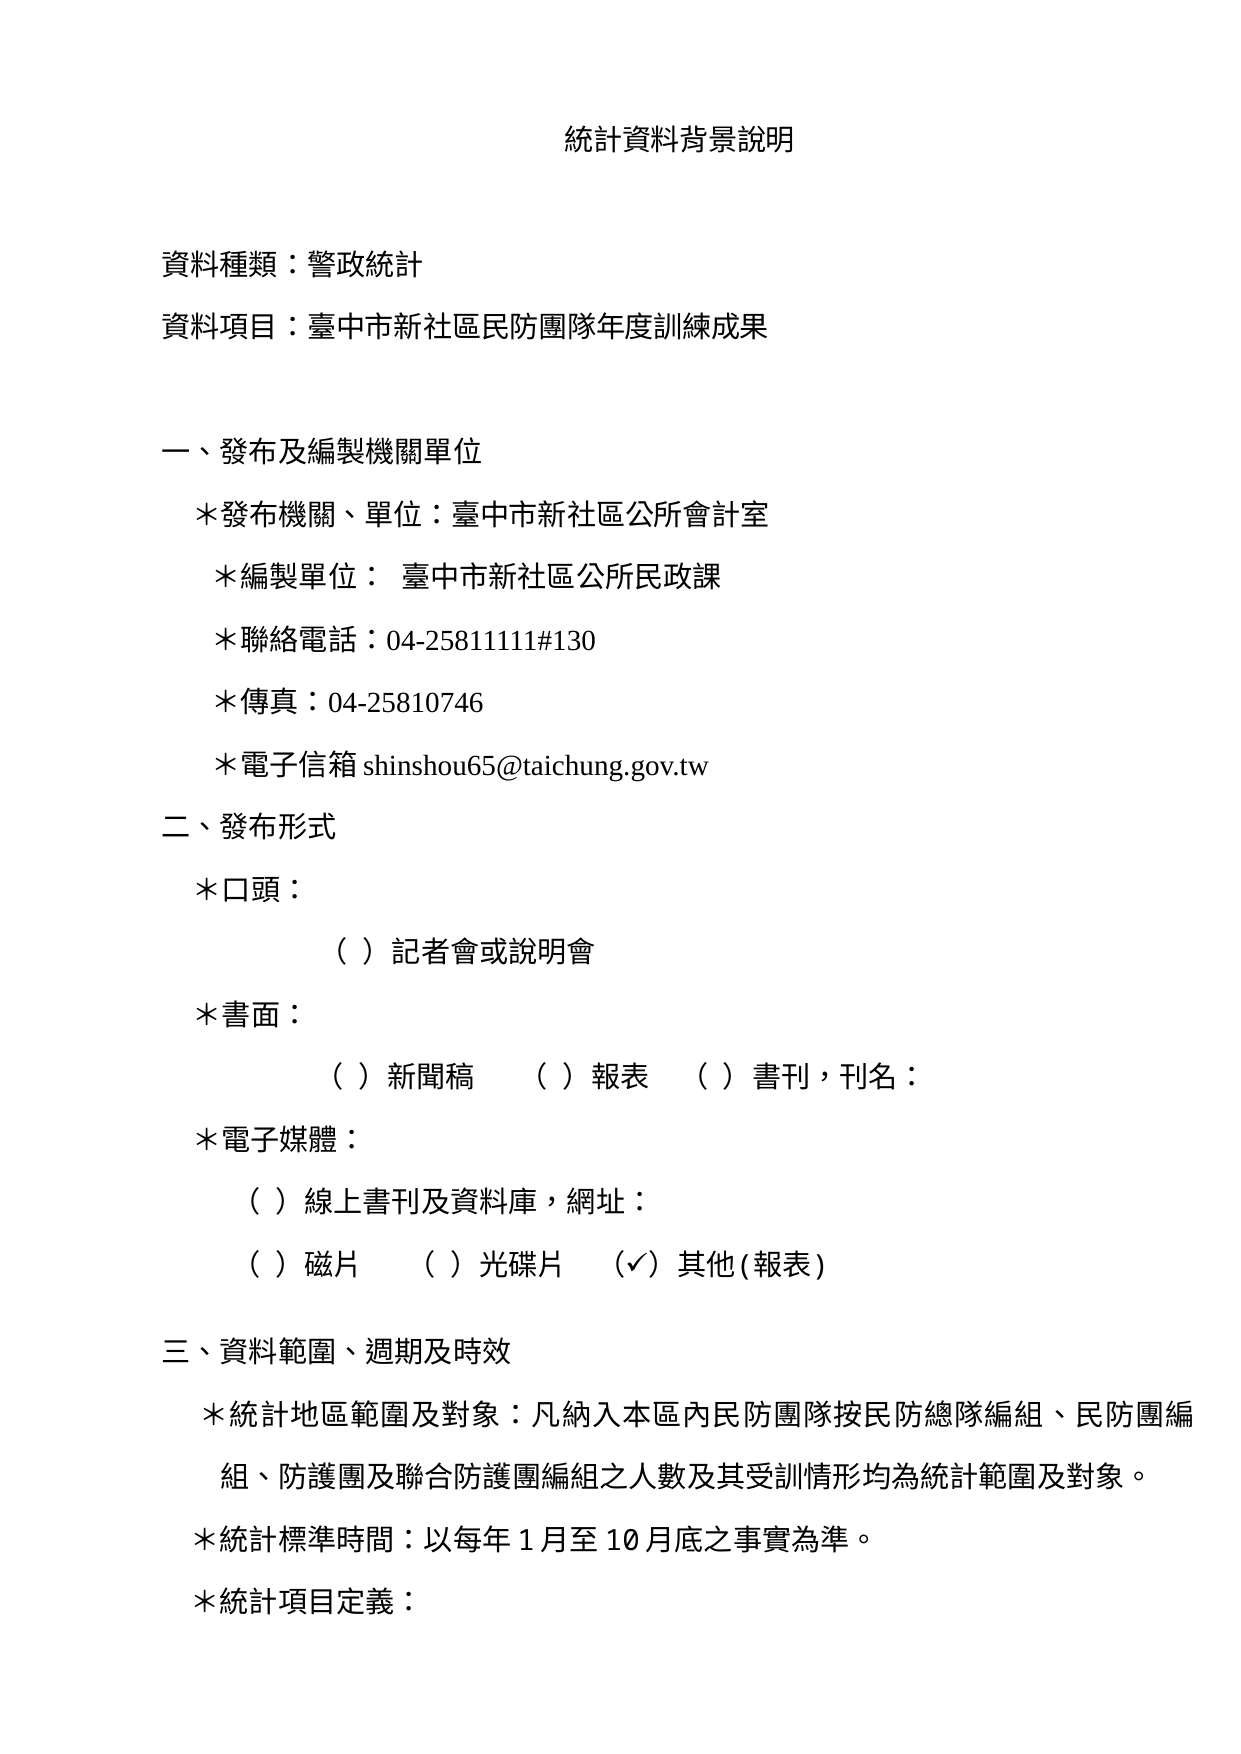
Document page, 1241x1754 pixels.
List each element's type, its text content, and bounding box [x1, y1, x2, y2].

table_header 統計資料背景說明 資料種類：警政統計 資料項目：臺中市新社區民防團隊年度訓練成果 一、發布及編製機關單位 ＊發布機關、單位：臺中市新社區公所會計室 ＊編製單位： 臺中市新社區公所民政課 ＊聯絡電話：04-25811111#130 ＊傳真：04-25810746 ＊電子信箱shinshou65@taichung.gov.tw 二、發布形式 口頭： （ ）記者會或說明會 書面： （ ）新聞稿 （ ）報表 （ ）書刊，刊名： ＊電子媒體： （ ）線上書刊及資料庫，網址： （ ）磁片 （ ）光碟片 （）其他(報表) 三、資料範圍、週期及時效 ＊統計地區範圍及對象：凡納入本區內民防團隊按民防總隊編組、民防團編組、防護團及聯合防護團編組之人數及其受訓情形均為統計範圍及對象。 ＊統計標準時間：以每年1月至10月底之事實為準。 ＊統計項目定義： [150, 96, 1209, 1621]
